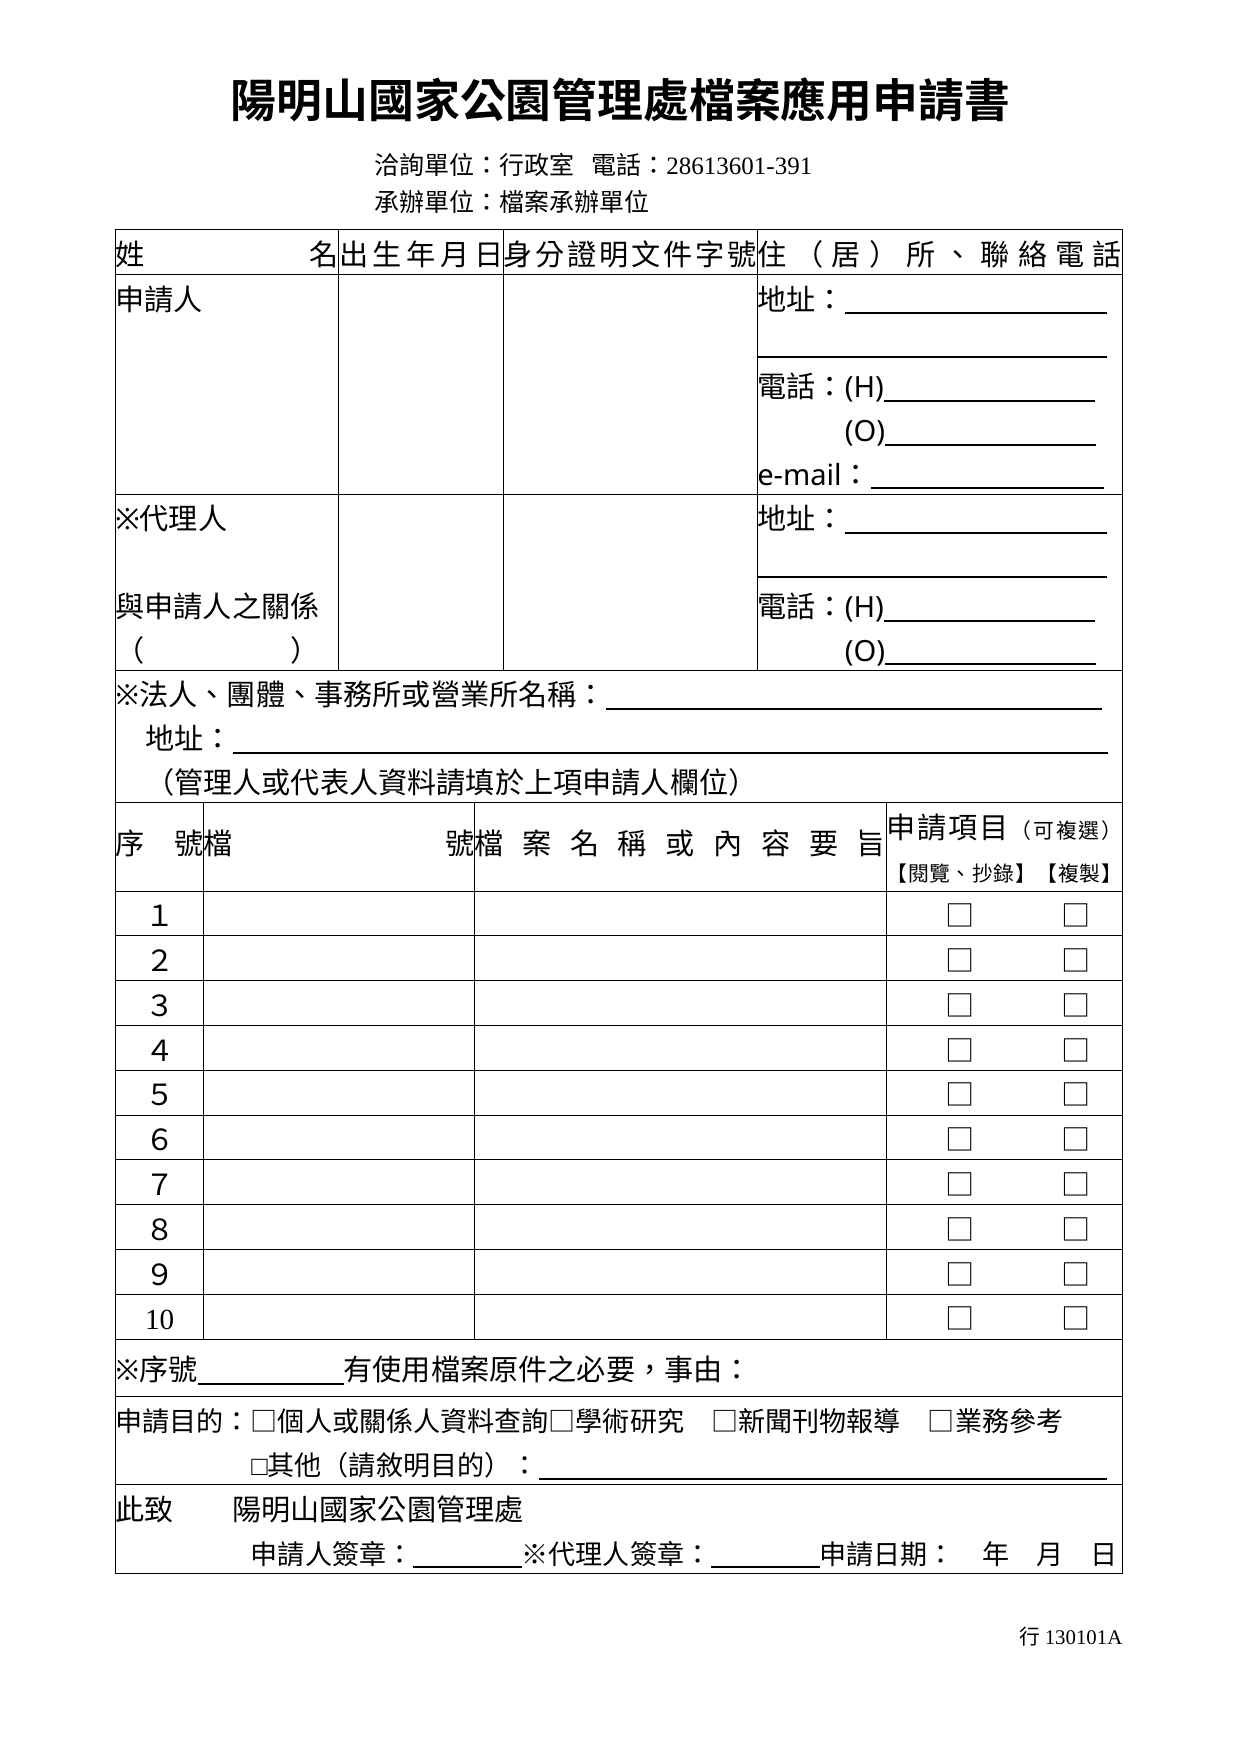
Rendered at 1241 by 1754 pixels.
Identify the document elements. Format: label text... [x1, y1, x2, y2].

text 承辦單位：檔案承辦單位 [118, 192, 1122, 217]
table_cell 申請項目（可複選）【閱覽、抄錄】【複製】 [887, 803, 1122, 891]
table_cell [204, 1116, 474, 1159]
table_cell 10 [116, 1295, 203, 1338]
table_cell [475, 1295, 886, 1338]
table_header 身分證明文件字號 [504, 230, 757, 274]
table_cell 序號 [116, 803, 203, 891]
table_cell [475, 1160, 886, 1204]
table_cell 申請人 [116, 275, 338, 494]
table_cell □ □ [887, 1295, 1122, 1338]
table_cell [475, 936, 886, 980]
table_cell １ [116, 892, 203, 935]
table_header 住（居）所、聯絡電話 [758, 230, 1122, 274]
table_cell 檔號 [204, 803, 474, 891]
table_cell ※法人、團體、事務所或營業所名稱： 地址： （管理人或代表人資料請填於上項申請人欄位） [116, 671, 1122, 802]
table_cell [475, 981, 886, 1025]
table_cell ※序號 有使用檔案原件之必要，事由： [116, 1340, 1122, 1396]
table_cell [339, 495, 503, 670]
table_cell [204, 936, 474, 980]
table_cell [204, 1250, 474, 1294]
table_cell □ □ [887, 1071, 1122, 1114]
table_cell [475, 892, 886, 935]
table_header 姓名 [116, 230, 338, 274]
table_header 姓名 [116, 249, 121, 265]
table_cell [475, 1116, 886, 1159]
table_cell □ □ [887, 892, 1122, 935]
table_cell [504, 275, 757, 494]
table_cell □ □ [887, 981, 1122, 1025]
table_cell 地址： 電話：(H) (O) e-mail： [758, 275, 1122, 494]
table_cell 地址： 電話：(H) (O) [758, 495, 1122, 670]
table_cell ６ [116, 1116, 203, 1159]
table_cell □ □ [887, 1250, 1122, 1294]
table_cell [475, 1205, 886, 1249]
table_cell □ □ [887, 1160, 1122, 1204]
table_cell ７ [116, 1160, 203, 1204]
table_cell [204, 1295, 474, 1338]
table_cell [475, 1026, 886, 1070]
table_cell ９ [116, 1250, 203, 1294]
table_cell ２ [116, 936, 203, 980]
table_cell ５ [116, 1071, 203, 1114]
text 陽明山國家公園管理處檔案應用申請書 [118, 71, 1122, 129]
table_header 出生年月日 [339, 230, 503, 274]
table_cell [204, 981, 474, 1025]
table_cell 申請目的：□個人或關係人資料查詢□學術研究 □新聞刊物報導 □業務參考 □其他（請敘明目的）： [116, 1397, 1122, 1484]
table_cell [475, 1071, 886, 1114]
table_cell [204, 1205, 474, 1249]
table_cell [504, 495, 757, 670]
table_cell ３ [116, 981, 203, 1025]
table_header 姓名 [119, 249, 125, 258]
table_cell ４ [116, 1026, 203, 1070]
text 洽詢單位：行政室 電話：28613601-391 [118, 154, 1122, 179]
table_cell ※代理人 與申請人之關係 （ ） [116, 495, 338, 670]
table_cell [475, 1250, 886, 1294]
table_cell □ □ [887, 1116, 1122, 1159]
table_cell [204, 1071, 474, 1114]
table_cell ８ [116, 1205, 203, 1249]
table_cell □ □ [887, 1026, 1122, 1070]
table_cell □ □ [887, 1205, 1122, 1249]
table_cell [339, 275, 503, 494]
table_cell [204, 1026, 474, 1070]
table_cell 檔案名稱或內容要旨 [475, 803, 886, 891]
table_cell [204, 1160, 474, 1204]
table_cell 此致 陽明山國家公園管理處 申請人簽章： ※代理人簽章： 申請日期： 年 月 日 [116, 1485, 1122, 1573]
table_cell □ □ [887, 936, 1122, 980]
table_cell [204, 892, 474, 935]
